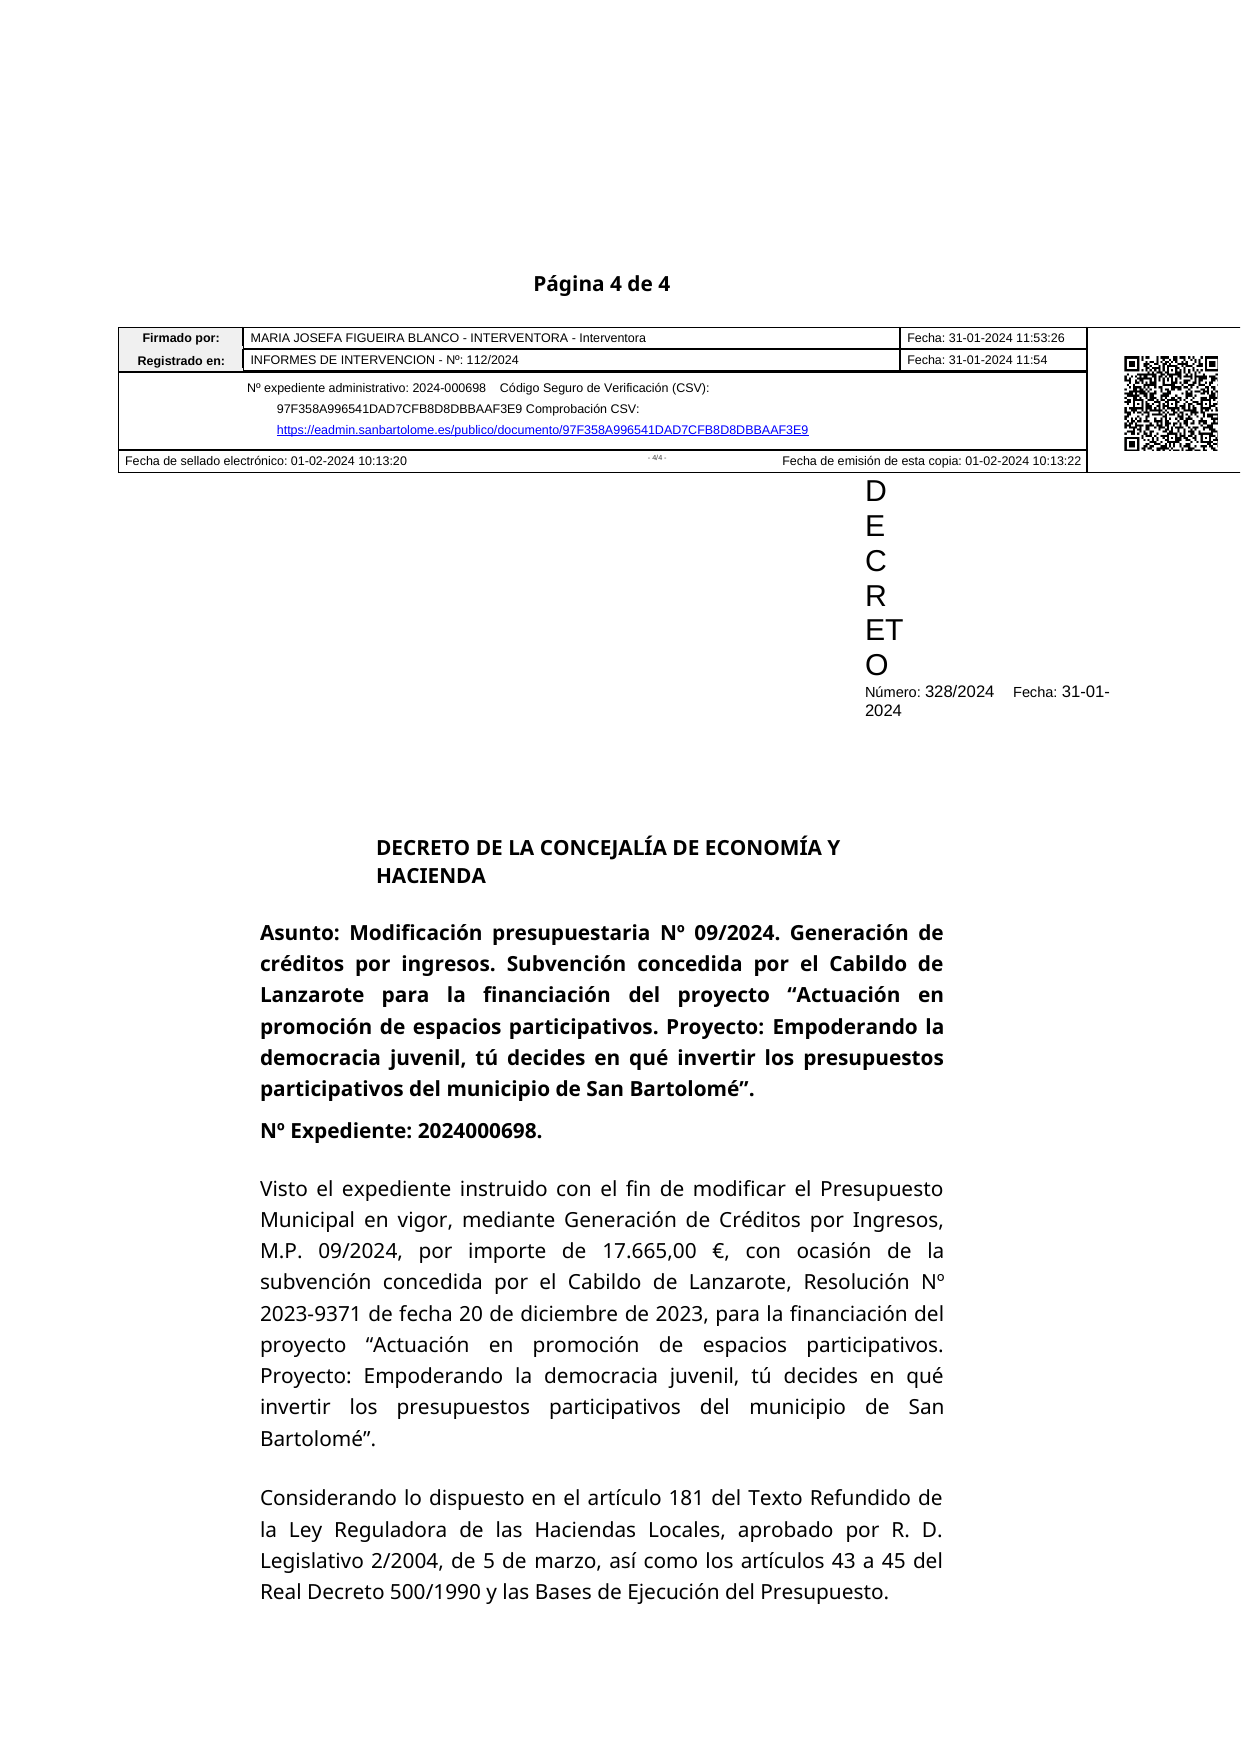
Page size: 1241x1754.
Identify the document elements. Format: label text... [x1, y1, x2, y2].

text Considerando lo dispuesto en el artículo 181 del Texto Refundido de la Ley Reguladora de las Haciendas Locales, aprobado por R. D. Legislativo 2/2004, de 5 de marzo, así como los artículos 43 a 45 del Real Decreto 500/1990 y las Bases de Ejecución del Presupuesto. [260, 1483, 944, 1606]
table_cell Nº expediente administrativo: 2024-000698 Código Seguro de Verificación (CSV): 97F358A996541DAD7CFB8D8DBBAAF3E9 Comprobación CSV: https://eadmin.sanbartolome.es/publico/documento/97F358A996541DAD7CFB8D8DBBAAF3E9 [119, 373, 1086, 449]
table_cell INFORMES DE INTERVENCION - Nº: 112/2024 [244, 350, 899, 370]
text Página 4 de 4 [331, 269, 872, 297]
table_cell Fecha de sellado electrónico: 01-02-2024 10:13:20 - 4/4 - Fecha de emisión de esta copia: 01-02-2024 10:13:22 [119, 451, 1086, 472]
table_cell Fecha: 31-01-2024 11:54 [901, 350, 1086, 370]
text Visto el expediente instruido con el fin de modificar el Presupuesto Municipal en vigor, mediante Generación de Créditos por Ingresos, M.P. 09/2024, por importe de 17.665,00 €, con ocasión de la subvención concedida por el Cabildo de Lanzarote, Resolución Nº 2023-9371 de fecha 20 de diciembre de 2023, para la financiación del proyecto “Actuación en promoción de espacios participativos. Proyecto: Empoderando la democracia juvenil, tú decides en qué invertir los presupuestos participativos del municipio de San Bartolomé”. [260, 1174, 945, 1452]
table_header MARIA JOSEFA FIGUEIRA BLANCO - INTERVENTORA - Interventora [244, 328, 899, 348]
text DECRETO [865, 473, 905, 682]
table_header [1088, 328, 1240, 472]
table_cell Registrado en: [119, 352, 242, 368]
text Número: 328/2024 Fecha: 31-01-2024 [865, 682, 1122, 720]
text Nº Expediente: 2024000698. [260, 1117, 1122, 1145]
text DECRETO DE LA CONCEJALÍA DE ECONOMÍA Y HACIENDA [376, 833, 905, 890]
table_header Firmado por: [119, 328, 242, 346]
table_header Fecha: 31-01-2024 11:53:26 [901, 328, 1086, 348]
text Asunto: Modificación presupuestaria Nº 09/2024. Generación de créditos por ingresos. Subvención concedida por el Cabildo de Lanzarote para la financiación del proyecto “Actuación en promoción de espacios participativos. Proyecto: Empoderando la democracia juvenil, tú decides en qué invertir los presupuestos participativos del municipio de San Bartolomé”. [260, 918, 944, 1103]
